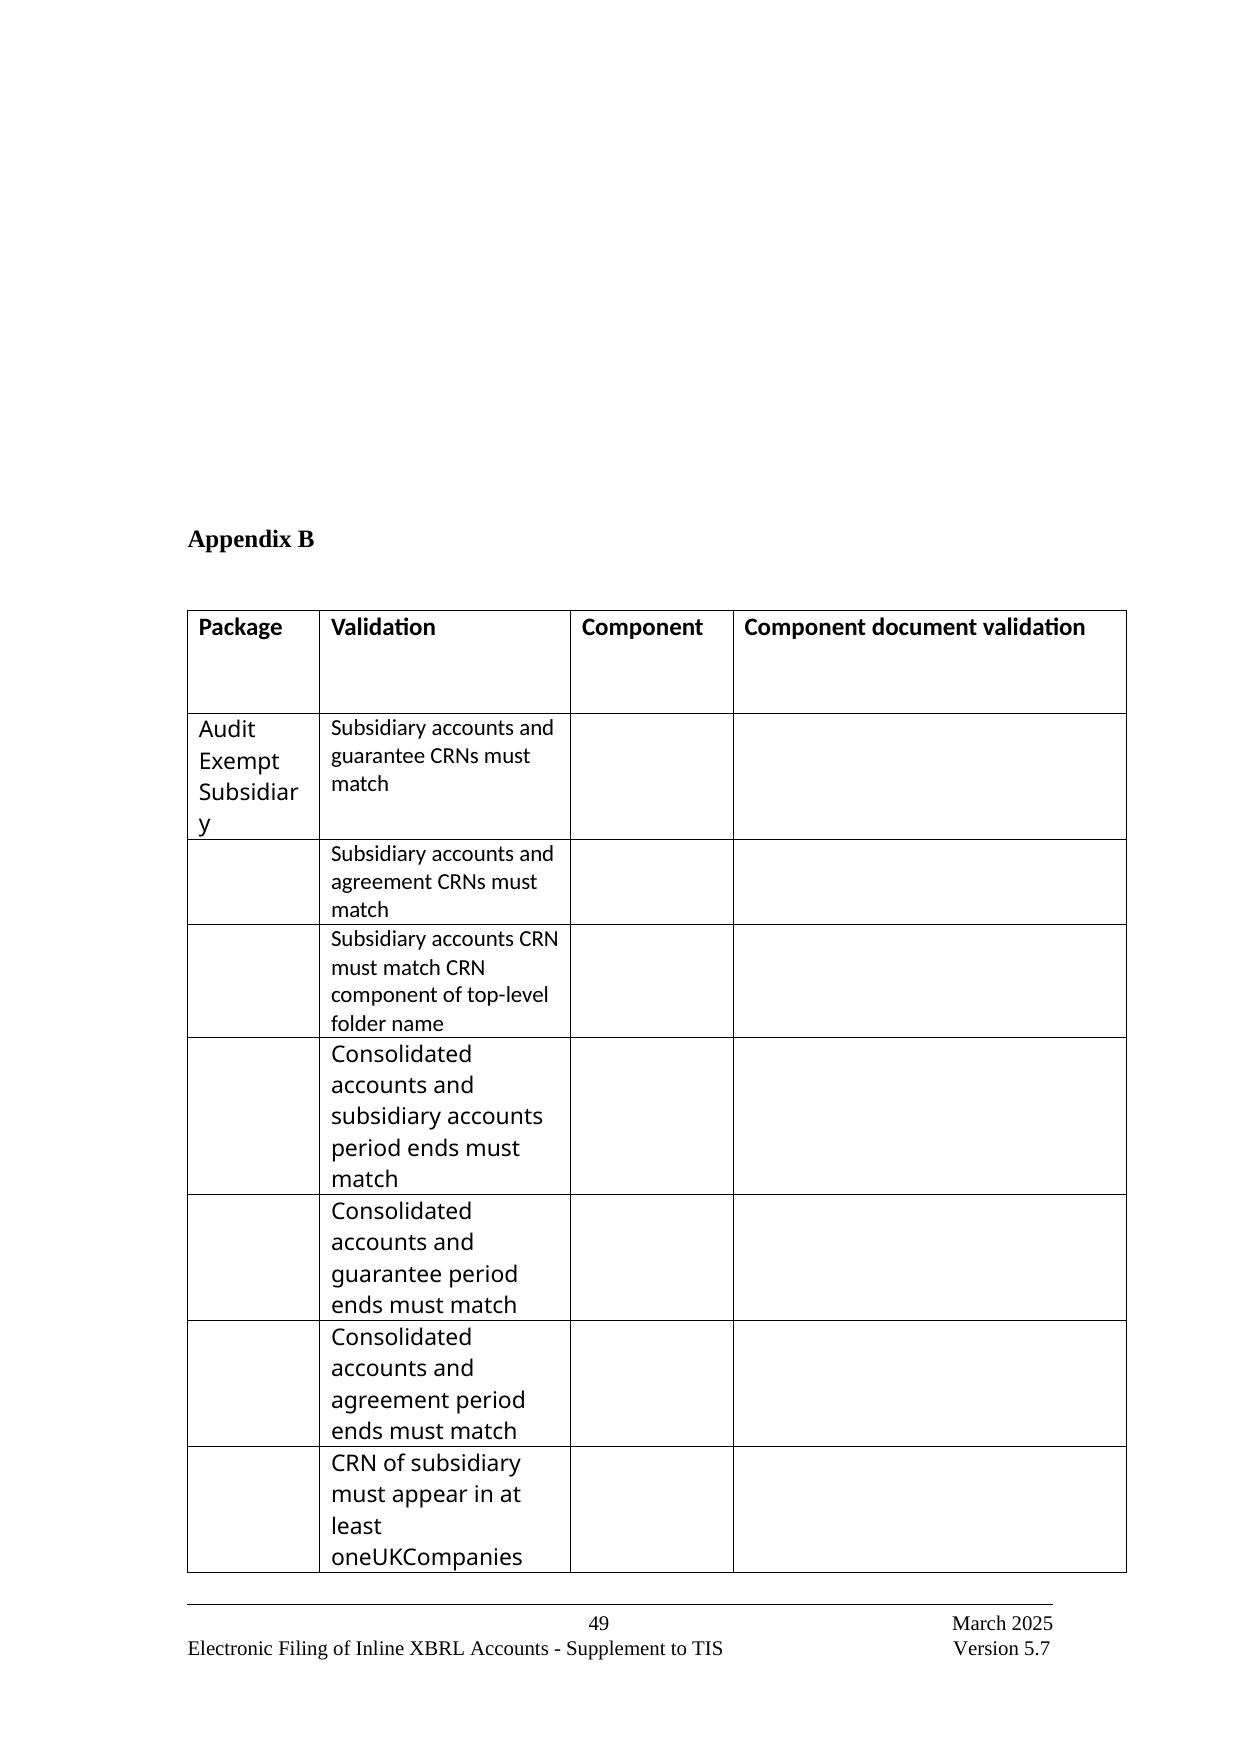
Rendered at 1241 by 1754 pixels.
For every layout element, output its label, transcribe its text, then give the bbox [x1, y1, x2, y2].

table_cell [571, 925, 733, 1037]
table_cell [734, 1195, 1126, 1320]
table_cell [734, 840, 1126, 923]
table_cell Subsidiary accounts CRN must match CRN component of top-level folder name [320, 925, 570, 1037]
table_cell Audit Exempt Subsidiary [188, 714, 319, 838]
table_cell [188, 925, 319, 1037]
table_cell [734, 1321, 1126, 1446]
table_cell [188, 840, 319, 923]
table_cell [571, 1038, 733, 1194]
table_cell Consolidated accounts and guarantee period ends must match [320, 1195, 570, 1320]
table_cell [734, 714, 1126, 838]
table_cell CRN of subsidiary must appear in at least oneUKCompanies [320, 1447, 570, 1572]
table_cell [571, 1447, 733, 1572]
table_cell [571, 714, 733, 838]
table_header Package [188, 611, 319, 712]
table_cell [188, 1447, 319, 1572]
table_cell [734, 1038, 1126, 1194]
table_cell [571, 1195, 733, 1320]
table_cell Consolidated accounts and agreement period ends must match [320, 1321, 570, 1446]
table_cell [188, 1195, 319, 1320]
table_header Component [571, 611, 733, 712]
text Appendix B [187, 524, 1053, 552]
table_cell [188, 1038, 319, 1194]
table_cell Subsidiary accounts and agreement CRNs must match [320, 840, 570, 923]
table_cell [734, 1447, 1126, 1572]
table_cell Subsidiary accounts and guarantee CRNs must match [320, 714, 570, 838]
table_cell Consolidated accounts and subsidiary accounts period ends must match [320, 1038, 570, 1194]
table_cell [734, 925, 1126, 1037]
table_cell [188, 1321, 319, 1446]
table_cell [571, 840, 733, 923]
table_header Validation [320, 611, 570, 712]
table_cell [571, 1321, 733, 1446]
table_header Component document validation [734, 611, 1126, 712]
